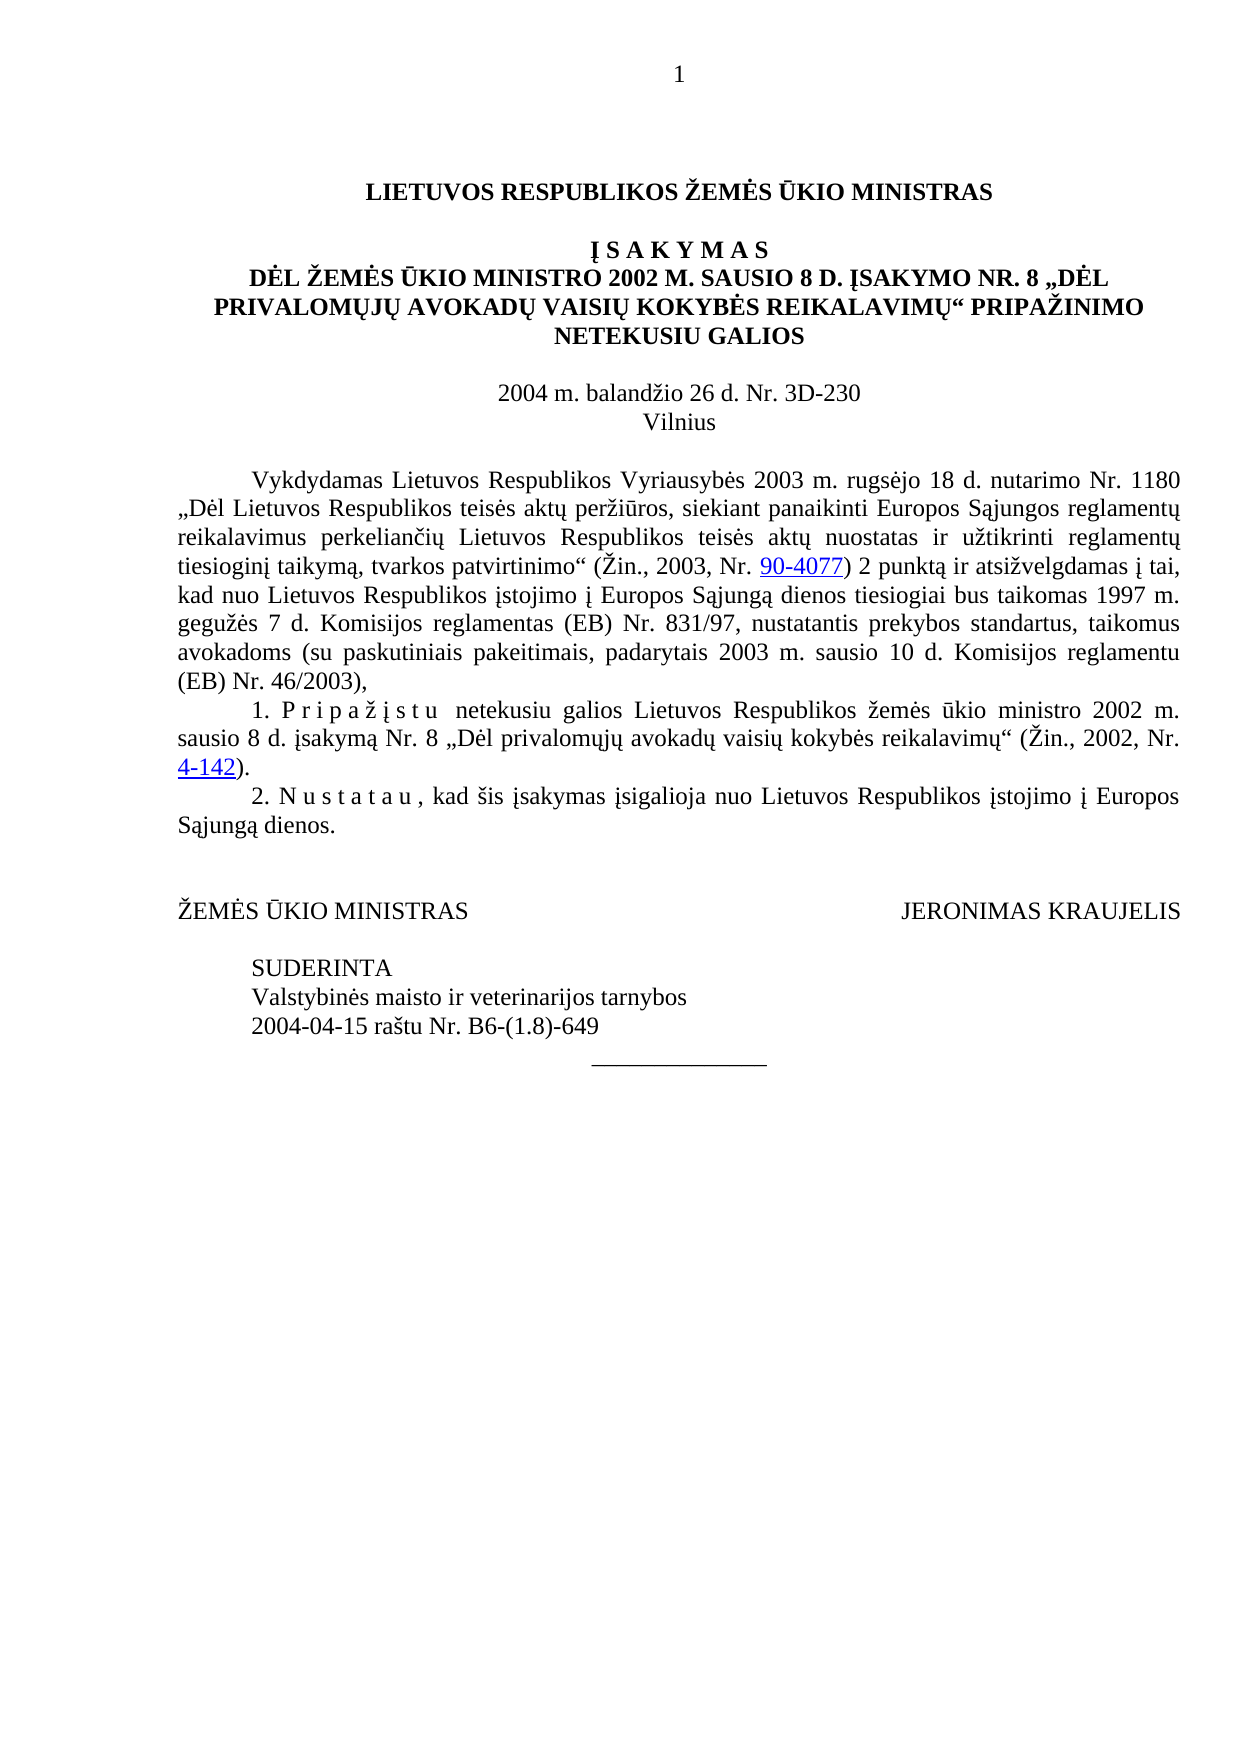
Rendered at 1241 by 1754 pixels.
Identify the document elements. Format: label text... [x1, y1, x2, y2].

text 2. Nustatau, kad šis įsakymas įsigalioja nuo Lietuvos Respublikos įstojimo į Europos Sąjungą dienos. [177, 781, 1181, 838]
text DĖL ŽEMĖS ŪKIO MINISTRO 2002 M. SAUSIO 8 D. ĮSAKYMO NR. 8 „DĖL PRIVALOMŲJŲ AVOKADŲ VAISIŲ KOKYBĖS REIKALAVIMŲ“ PRIPAŽINIMO NETEKUSIU GALIOS [177, 263, 1181, 350]
text Valstybinės maisto ir veterinarijos tarnybos [177, 982, 1181, 1011]
text Į S A K Y M A S [177, 235, 1181, 263]
text Vilnius [177, 407, 1181, 436]
text LIETUVOS RESPUBLIKOS ŽEMĖS ŪKIO MINISTRAS [177, 177, 1181, 206]
text Suderinta [177, 953, 1181, 982]
text ______________ [177, 1040, 1181, 1068]
text 2004 m. balandžio 26 d. Nr. 3D-230 [177, 378, 1181, 407]
text 2004-04-15 raštu Nr. B6-(1.8)-649 [177, 1011, 1181, 1040]
text 1. Pripažįstu netekusiu galios Lietuvos Respublikos žemės ūkio ministro 2002 m. sausio 8 d. įsakymą Nr. 8 „Dėl privalomųjų avokadų vaisių kokybės reikalavimų“ (Žin., 2002, Nr. 4-142). [177, 695, 1181, 781]
text ŽEMĖS ŪKIO MINISTRAS JERONIMAS KRAUJELIS [177, 896, 1181, 925]
text Vykdydamas Lietuvos Respublikos Vyriausybės 2003 m. rugsėjo 18 d. nutarimo Nr. 1180 „Dėl Lietuvos Respublikos teisės aktų peržiūros, siekiant panaikinti Europos Sąjungos reglamentų reikalavimus perkeliančių Lietuvos Respublikos teisės aktų nuostatas ir užtikrinti reglamentų tiesioginį taikymą, tvarkos patvirtinimo“ (Žin., 2003, Nr. 90-4077) 2 punktą ir atsižvelgdamas į tai, kad nuo Lietuvos Respublikos įstojimo į Europos Sąjungą dienos tiesiogiai bus taikomas 1997 m. gegužės 7 d. Komisijos reglamentas (EB) Nr. 831/97, nustatantis prekybos standartus, taikomus avokadoms (su paskutiniais pakeitimais, padarytais 2003 m. sausio 10 d. Komisijos reglamentu (EB) Nr. 46/2003), [177, 465, 1181, 695]
